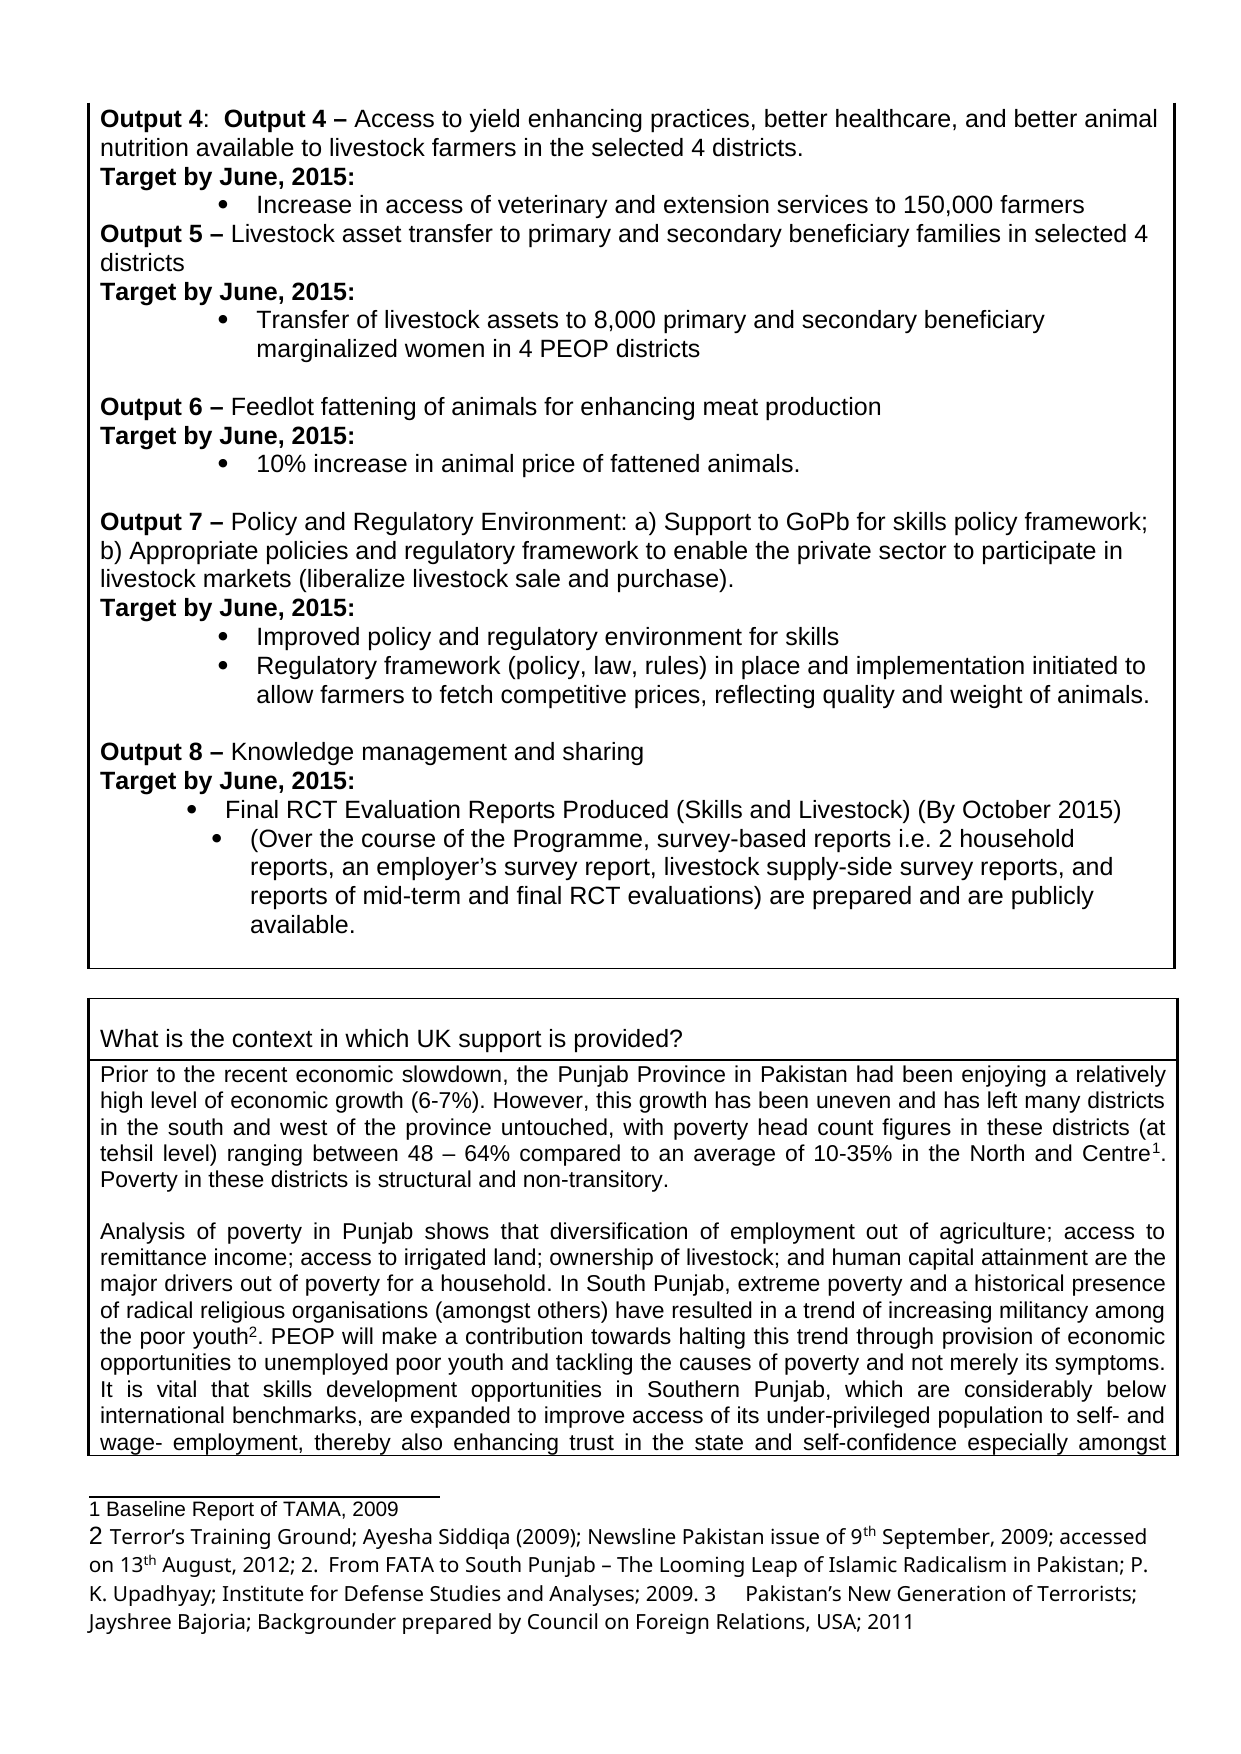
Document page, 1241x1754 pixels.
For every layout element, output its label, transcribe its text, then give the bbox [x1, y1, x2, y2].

table_header What is the context in which UK support is provided? [90, 999, 1176, 1059]
table_cell [90, 939, 1173, 967]
table_cell Prior to the recent economic slowdown, the Punjab Province in Pakistan had been enjoying a relatively high level of economic growth (6-7%). However, this growth has been uneven and has left many districts in the south and west of the province untouched, with poverty head count figures in these districts (at tehsil level) ranging between 48 – 64% compared to an average of 10-35% in the North and Centre. Poverty in these districts is structural and non-transitory. Analysis of poverty in Punjab shows that diversification of employment out of agriculture; access to remittance income; access to irrigated land; ownership of livestock; and human capital attainment are the major drivers out of poverty for a household. In South Punjab, extreme poverty and a historical presence of radical religious organisations (amongst others) have resulted in a trend of increasing militancy among the poor youth. PEOP will make a contribution towards halting this trend through provision of economic opportunities to unemployed poor youth and tackling the causes of poverty and not merely its symptoms. It is vital that skills development opportunities in Southern Punjab, which are considerably below international benchmarks, are expanded to improve access of its under-privileged population to self- and wage- employment, thereby also enhancing trust in the state and self-confidence especially amongst [90, 1061, 1176, 1455]
table_cell Output 4: Output 4 – Access to yield enhancing practices, better healthcare, and better animal nutrition available to livestock farmers in the selected 4 districts. Target by June, 2015: Increase in access of veterinary and extension services to 150,000 farmers Output 5 – Livestock asset transfer to primary and secondary beneficiary families in selected 4 districts Target by June, 2015: Transfer of livestock assets to 8,000 primary and secondary beneficiary marginalized women in 4 PEOP districts Output 6 – Feedlot fattening of animals for enhancing meat production Target by June, 2015: 10% increase in animal price of fattened animals. Output 7 – Policy and Regulatory Environment: a) Support to GoPb for skills policy framework; b) Appropriate policies and regulatory framework to enable the private sector to participate in livestock markets (liberalize livestock sale and purchase). Target by June, 2015: Improved policy and regulatory environment for skills Regulatory framework (policy, law, rules) in place and implementation initiated to allow farmers to fetch competitive prices, reflecting quality and weight of animals. Output 8 – Knowledge management and sharing Target by June, 2015: Final RCT Evaluation Reports Produced (Skills and Livestock) (By October 2015) (Over the course of the Programme, survey-based reports i.e. 2 household reports, an employer’s survey report, livestock supply-side survey reports, and reports of mid-term and final RCT evaluations) are prepared and are publicly available. [90, 103, 1173, 939]
